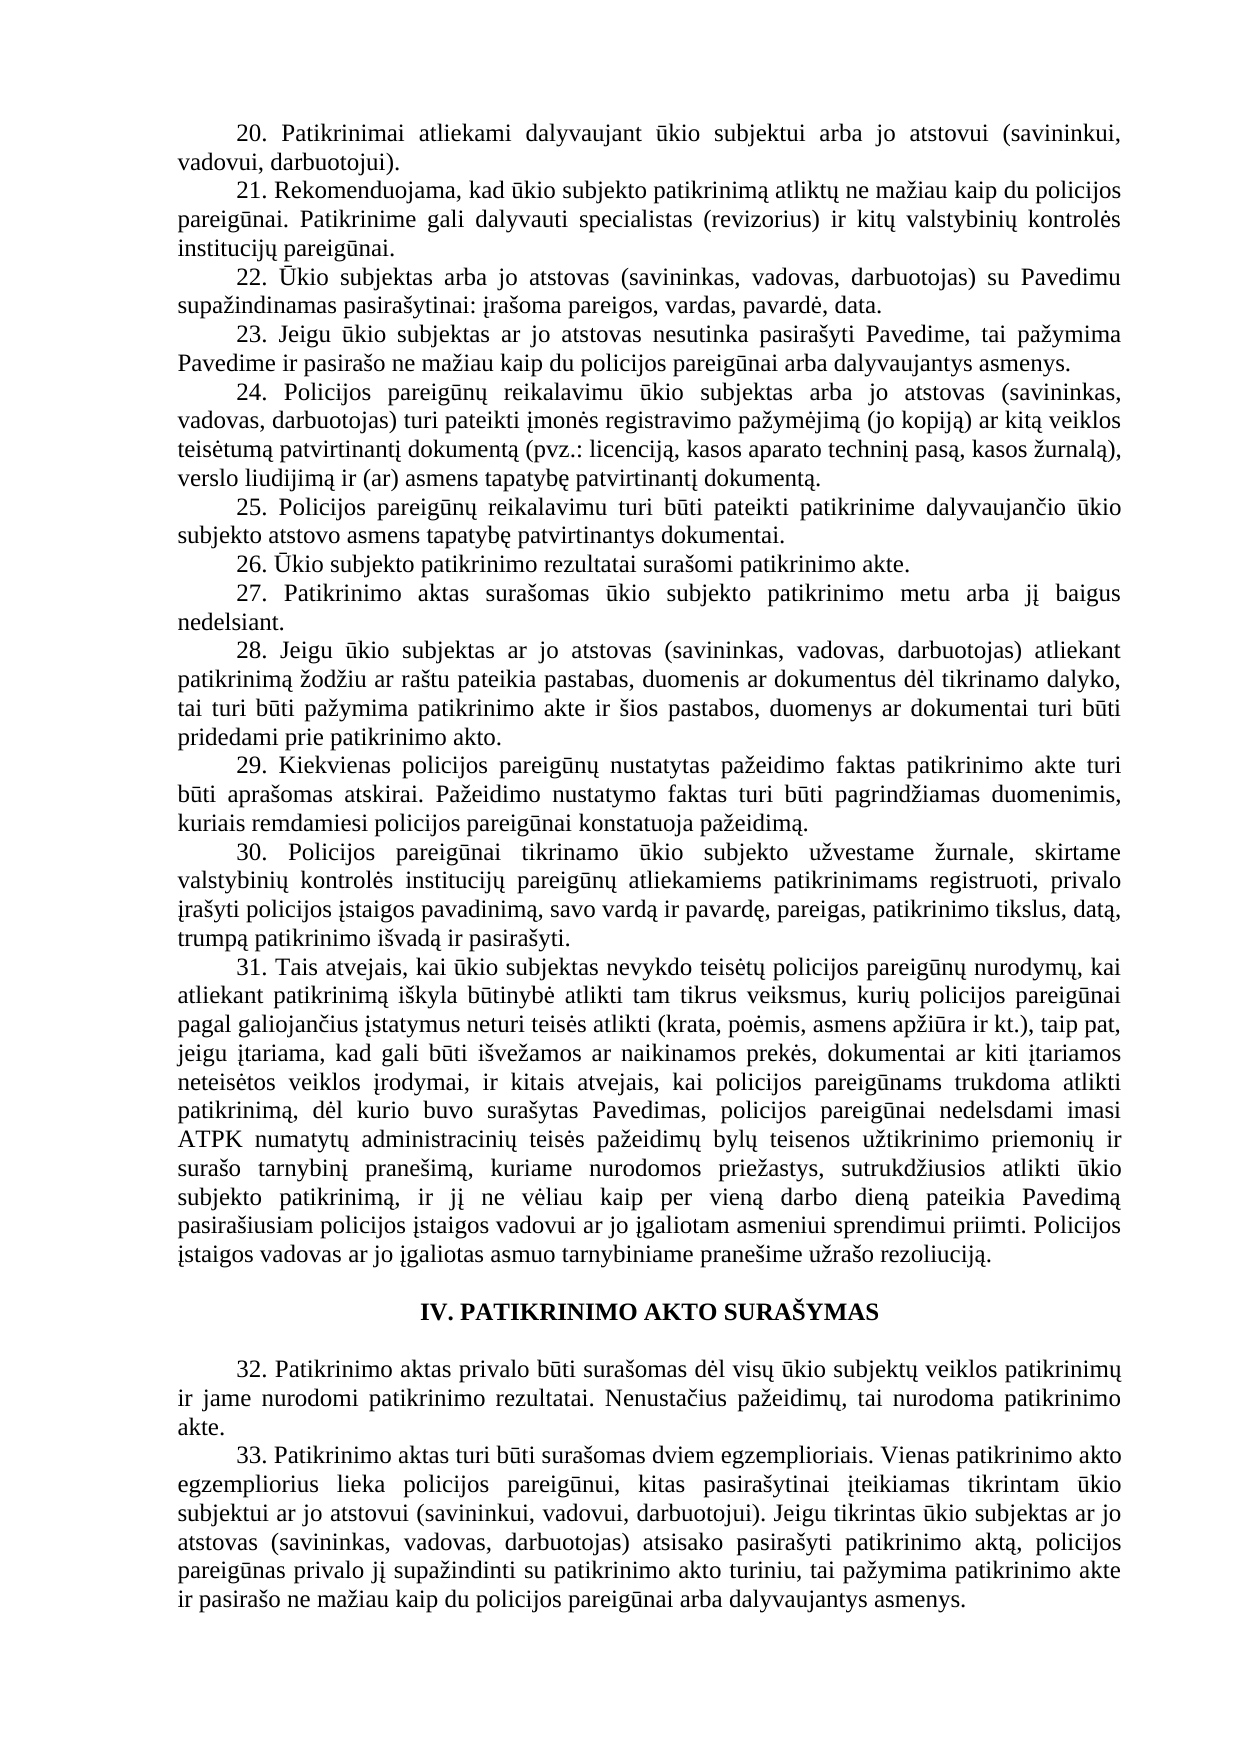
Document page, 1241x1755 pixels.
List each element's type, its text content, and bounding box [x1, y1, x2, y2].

text 24. Policijos pareigūnų reikalavimu ūkio subjektas arba jo atstovas (savininkas, vadovas, darbuotojas) turi pateikti įmonės registravimo pažymėjimą (jo kopiją) ar kitą veiklos teisėtumą patvirtinantį dokumentą (pvz.: licenciją, kasos aparato techninį pasą, kasos žurnalą), verslo liudijimą ir (ar) asmens tapatybę patvirtinantį dokumentą. [177, 377, 1122, 492]
text 22. Ūkio subjektas arba jo atstovas (savininkas, vadovas, darbuotojas) su Pavedimu supažindinamas pasirašytinai: įrašoma pareigos, vardas, pavardė, data. [177, 262, 1122, 319]
text IV. PATIKRINIMO AKTO SURAŠYMAS [177, 1297, 1122, 1326]
text 30. Policijos pareigūnai tikrinamo ūkio subjekto užvestame žurnale, skirtame valstybinių kontrolės institucijų pareigūnų atliekamiems patikrinimams registruoti, privalo įrašyti policijos įstaigos pavadinimą, savo vardą ir pavardę, pareigas, patikrinimo tikslus, datą, trumpą patikrinimo išvadą ir pasirašyti. [177, 837, 1122, 952]
text 29. Kiekvienas policijos pareigūnų nustatytas pažeidimo faktas patikrinimo akte turi būti aprašomas atskirai. Pažeidimo nustatymo faktas turi būti pagrindžiamas duomenimis, kuriais remdamiesi policijos pareigūnai konstatuoja pažeidimą. [177, 751, 1122, 837]
text 31. Tais atvejais, kai ūkio subjektas nevykdo teisėtų policijos pareigūnų nurodymų, kai atliekant patikrinimą iškyla būtinybė atlikti tam tikrus veiksmus, kurių policijos pareigūnai pagal galiojančius įstatymus neturi teisės atlikti (krata, poėmis, asmens apžiūra ir kt.), taip pat, jeigu įtariama, kad gali būti išvežamos ar naikinamos prekės, dokumentai ar kiti įtariamos neteisėtos veiklos įrodymai, ir kitais atvejais, kai policijos pareigūnams trukdoma atlikti patikrinimą, dėl kurio buvo surašytas Pavedimas, policijos pareigūnai nedelsdami imasi ATPK numatytų administracinių teisės pažeidimų bylų teisenos užtikrinimo priemonių ir surašo tarnybinį pranešimą, kuriame nurodomos priežastys, sutrukdžiusios atlikti ūkio subjekto patikrinimą, ir jį ne vėliau kaip per vieną darbo dieną pateikia Pavedimą pasirašiusiam policijos įstaigos vadovui ar jo įgaliotam asmeniui sprendimui priimti. Policijos įstaigos vadovas ar jo įgaliotas asmuo tarnybiniame pranešime užrašo rezoliuciją. [177, 952, 1122, 1268]
text 28. Jeigu ūkio subjektas ar jo atstovas (savininkas, vadovas, darbuotojas) atliekant patikrinimą žodžiu ar raštu pateikia pastabas, duomenis ar dokumentus dėl tikrinamo dalyko, tai turi būti pažymima patikrinimo akte ir šios pastabos, duomenys ar dokumentai turi būti pridedami prie patikrinimo akto. [177, 636, 1122, 751]
text 32. Patikrinimo aktas privalo būti surašomas dėl visų ūkio subjektų veiklos patikrinimų ir jame nurodomi patikrinimo rezultatai. Nenustačius pažeidimų, tai nurodoma patikrinimo akte. [177, 1354, 1122, 1441]
text 20. Patikrinimai atliekami dalyvaujant ūkio subjektui arba jo atstovui (savininkui, vadovui, darbuotojui). [177, 118, 1122, 176]
text 33. Patikrinimo aktas turi būti surašomas dviem egzemplioriais. Vienas patikrinimo akto egzempliorius lieka policijos pareigūnui, kitas pasirašytinai įteikiamas tikrintam ūkio subjektui ar jo atstovui (savininkui, vadovui, darbuotojui). Jeigu tikrintas ūkio subjektas ar jo atstovas (savininkas, vadovas, darbuotojas) atsisako pasirašyti patikrinimo aktą, policijos pareigūnas privalo jį supažindinti su patikrinimo akto turiniu, tai pažymima patikrinimo akte ir pasirašo ne mažiau kaip du policijos pareigūnai arba dalyvaujantys asmenys. [177, 1441, 1122, 1613]
text 27. Patikrinimo aktas surašomas ūkio subjekto patikrinimo metu arba jį baigus nedelsiant. [177, 578, 1122, 636]
text 26. Ūkio subjekto patikrinimo rezultatai surašomi patikrinimo akte. [177, 549, 1122, 578]
text 21. Rekomenduojama, kad ūkio subjekto patikrinimą atliktų ne mažiau kaip du policijos pareigūnai. Patikrinime gali dalyvauti specialistas (revizorius) ir kitų valstybinių kontrolės institucijų pareigūnai. [177, 176, 1122, 262]
text 25. Policijos pareigūnų reikalavimu turi būti pateikti patikrinime dalyvaujančio ūkio subjekto atstovo asmens tapatybę patvirtinantys dokumentai. [177, 492, 1122, 549]
text 23. Jeigu ūkio subjektas ar jo atstovas nesutinka pasirašyti Pavedime, tai pažymima Pavedime ir pasirašo ne mažiau kaip du policijos pareigūnai arba dalyvaujantys asmenys. [177, 319, 1122, 377]
